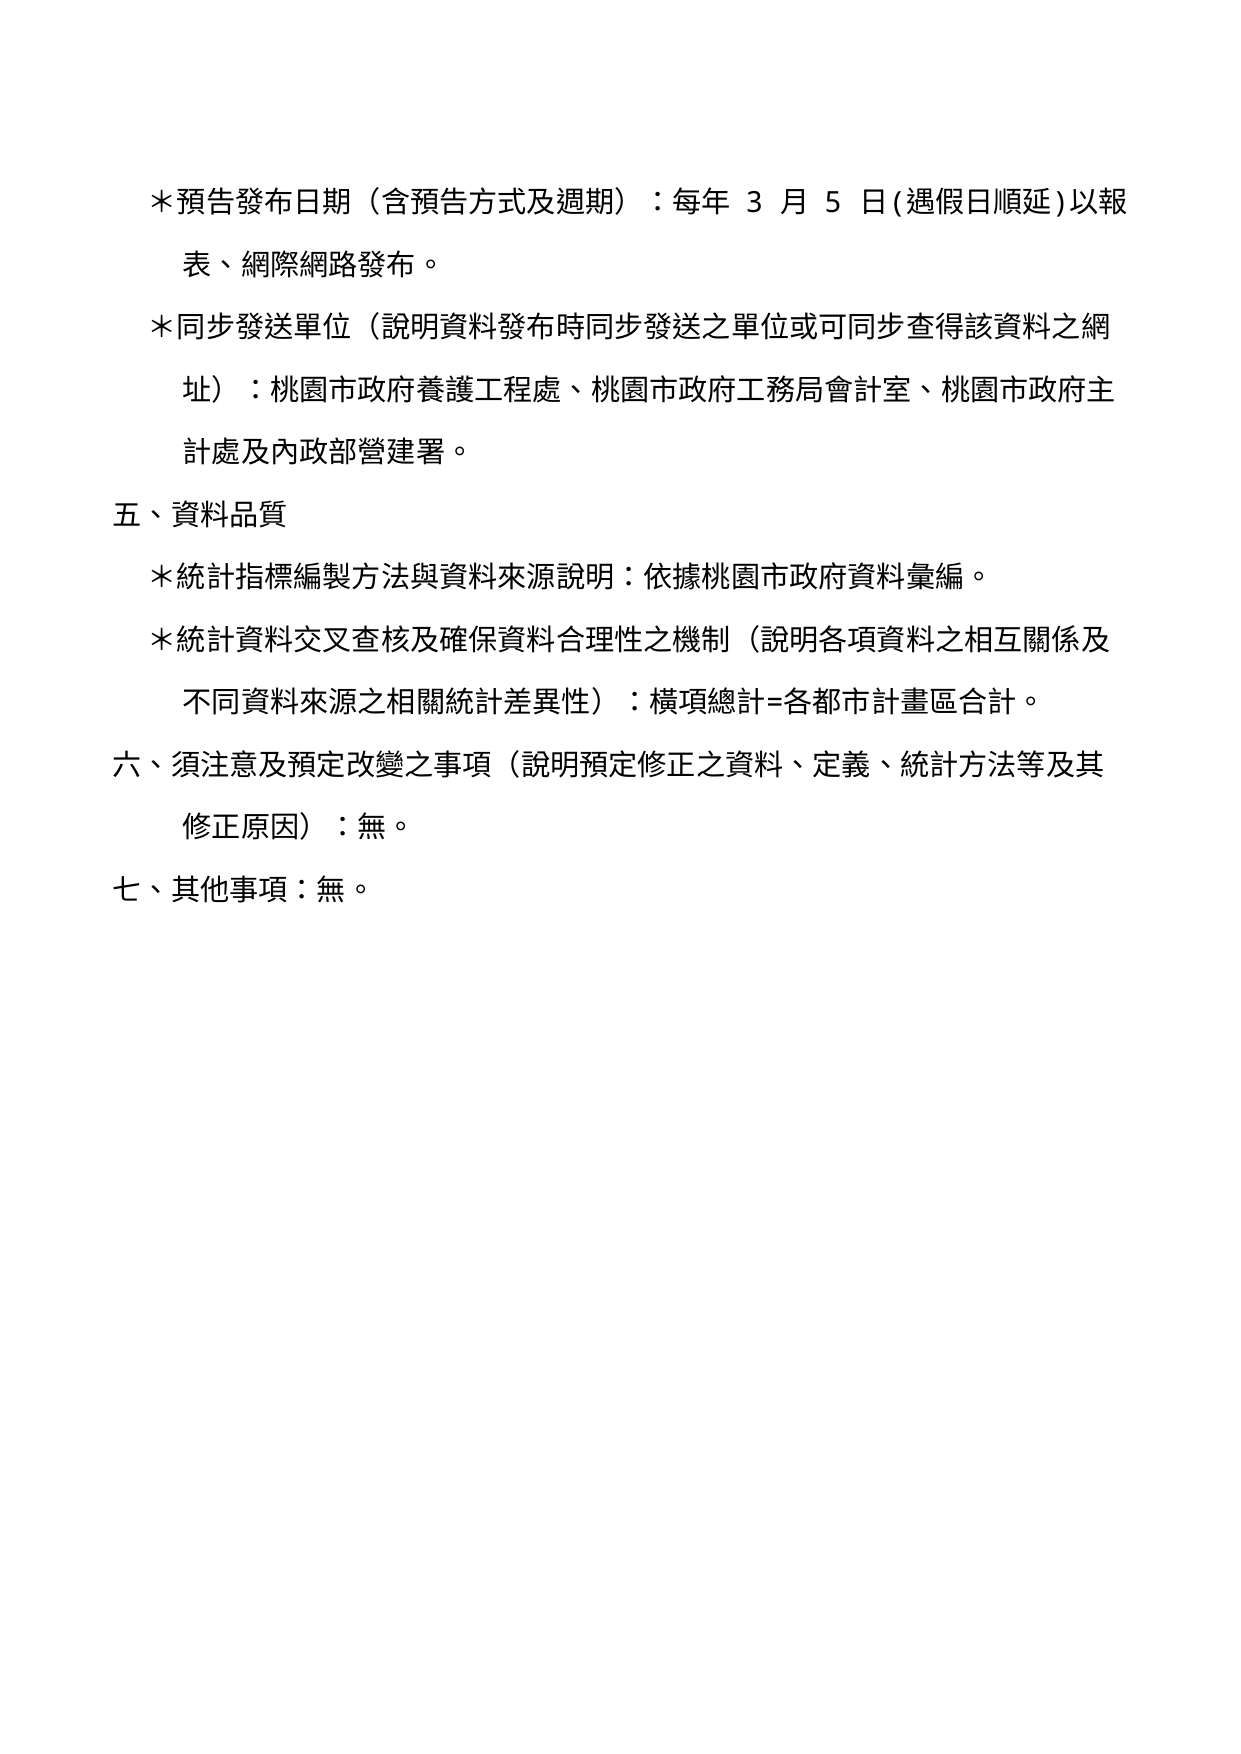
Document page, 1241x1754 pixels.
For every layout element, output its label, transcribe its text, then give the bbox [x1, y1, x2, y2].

text 七、其他事項：無。 [112, 846, 1128, 908]
text 六、須注意及預定改變之事項（說明預定修正之資料、定義、統計方法等及其 [112, 721, 1128, 783]
text 表、網際網路發布。 [112, 221, 1128, 283]
text 址）：桃園市政府養護工程處、桃園市政府工務局會計室、桃園市政府主 [112, 346, 1128, 408]
text 計處及內政部營建署。 [112, 408, 1128, 471]
text 五、資料品質 [112, 471, 1128, 533]
text ＊同步發送單位（說明資料發布時同步發送之單位或可同步查得該資料之網 [112, 283, 1128, 346]
text 不同資料來源之相關統計差異性）：橫項總計=各都市計畫區合計。 [112, 658, 1128, 721]
text ＊統計指標編製方法與資料來源說明：依據桃園市政府資料彙編。 [112, 533, 1128, 596]
text ＊預告發布日期（含預告方式及週期）：每年 3 月 5 日(遇假日順延)以報 [112, 158, 1128, 221]
text ＊統計資料交叉查核及確保資料合理性之機制（說明各項資料之相互關係及 [112, 596, 1128, 658]
text 修正原因）：無。 [112, 783, 1128, 846]
